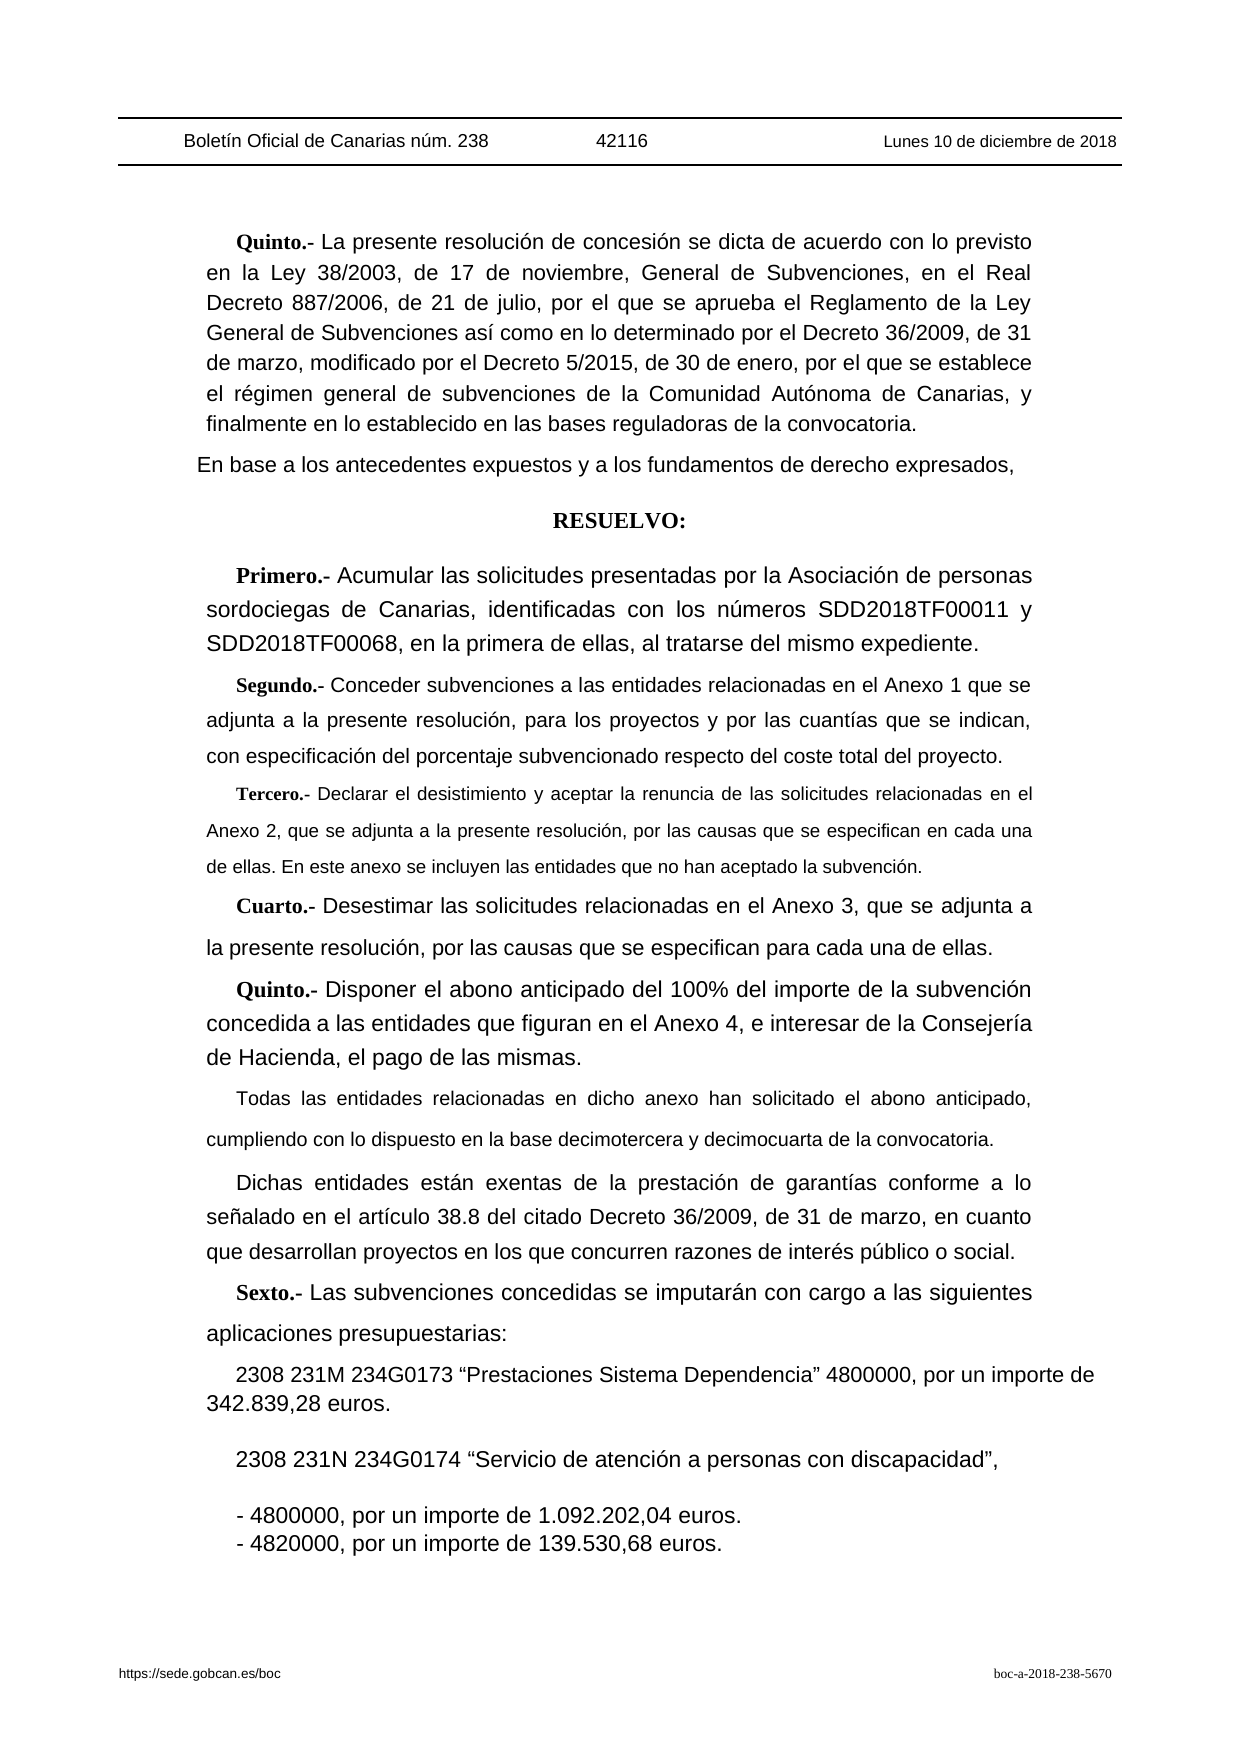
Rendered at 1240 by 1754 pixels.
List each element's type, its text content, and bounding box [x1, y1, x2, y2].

text Boletín Oficial de Canarias núm. 238 42116 Lunes 10 de diciembre de 2018 [183, 128, 1122, 152]
text Dichas entidades están exentas de la prestación de garantías conforme a lo señalado en el artículo 38.8 del citado Decreto 36/2009, de 31 de marzo, en cuanto que desarrollan proyectos en los que concurren razones de interés público o social. [206, 1169, 1033, 1264]
list 4820000, por un importe de 139.530,68 euros. [236, 1530, 1122, 1557]
text Tercero.- Declarar el desistimiento y aceptar la renuncia de las solicitudes relacionadas en el Anexo 2, que se adjunta a la presente resolución, por las causas que se especifican en cada una de ellas. En este anexo se incluyen las entidades que no han aceptado la subvención. [206, 783, 1033, 878]
text Todas las entidades relacionadas en dicho anexo han solicitado el abono anticipado, cumpliendo con lo dispuesto en la base decimotercera y decimocuarta de la convocatoria. [206, 1087, 1033, 1151]
text 2308 231N 234G0174 “Servicio de atención a personas con discapacidad”, [235, 1446, 1122, 1472]
text Quinto.- La presente resolución de concesión se dicta de acuerdo con lo previsto en la Ley 38/2003, de 17 de noviembre, General de Subvenciones, en el Real Decreto 887/2006, de 21 de julio, por el que se aprueba el Reglamento de la Ley General de Subvenciones así como en lo determinado por el Decreto 36/2009, de 31 de marzo, modificado por el Decreto 5/2015, de 30 de enero, por el que se establece el régimen general de subvenciones de la Comunidad Autónoma de Canarias, y finalmente en lo establecido en las bases reguladoras de la convocatoria. [206, 229, 1033, 436]
text Cuarto.- Desestimar las solicitudes relacionadas en el Anexo 3, que se adjunta a la presente resolución, por las causas que se especifican para cada una de ellas. [206, 893, 1033, 960]
text Quinto.- Disponer el abono anticipado del 100% del importe de la subvención concedida a las entidades que figuran en el Anexo 4, e interesar de la Consejería de Hacienda, el pago de las mismas. [206, 976, 1033, 1071]
text Sexto.- Las subvenciones concedidas se imputarán con cargo a las siguientes aplicaciones presupuestarias: [206, 1279, 1033, 1346]
text https://sede.gobcan.es/boc boc-a-2018-238-5670 [119, 1658, 1122, 1683]
text 342.839,28 euros. [206, 1390, 1122, 1417]
text En base a los antecedentes expuestos y a los fundamentos de derecho expresados, [119, 452, 1093, 478]
text Segundo.- Conceder subvenciones a las entidades relacionadas en el Anexo 1 que se adjunta a la presente resolución, para los proyectos y por las cuantías que se indican, con especificación del porcentaje subvencionado respecto del coste total del proyecto. [206, 672, 1033, 767]
text RESUELVO: [119, 507, 1120, 533]
text 2308 231M 234G0173 “Prestaciones Sistema Dependencia” 4800000, por un importe de [235, 1362, 1122, 1388]
text Primero.- Acumular las solicitudes presentadas por la Asociación de personas sordociegas de Canarias, identificadas con los números SDD2018TF00011 y SDD2018TF00068, en la primera de ellas, al tratarse del mismo expediente. [206, 562, 1033, 657]
list 4800000, por un importe de 1.092.202,04 euros. [236, 1502, 1122, 1528]
